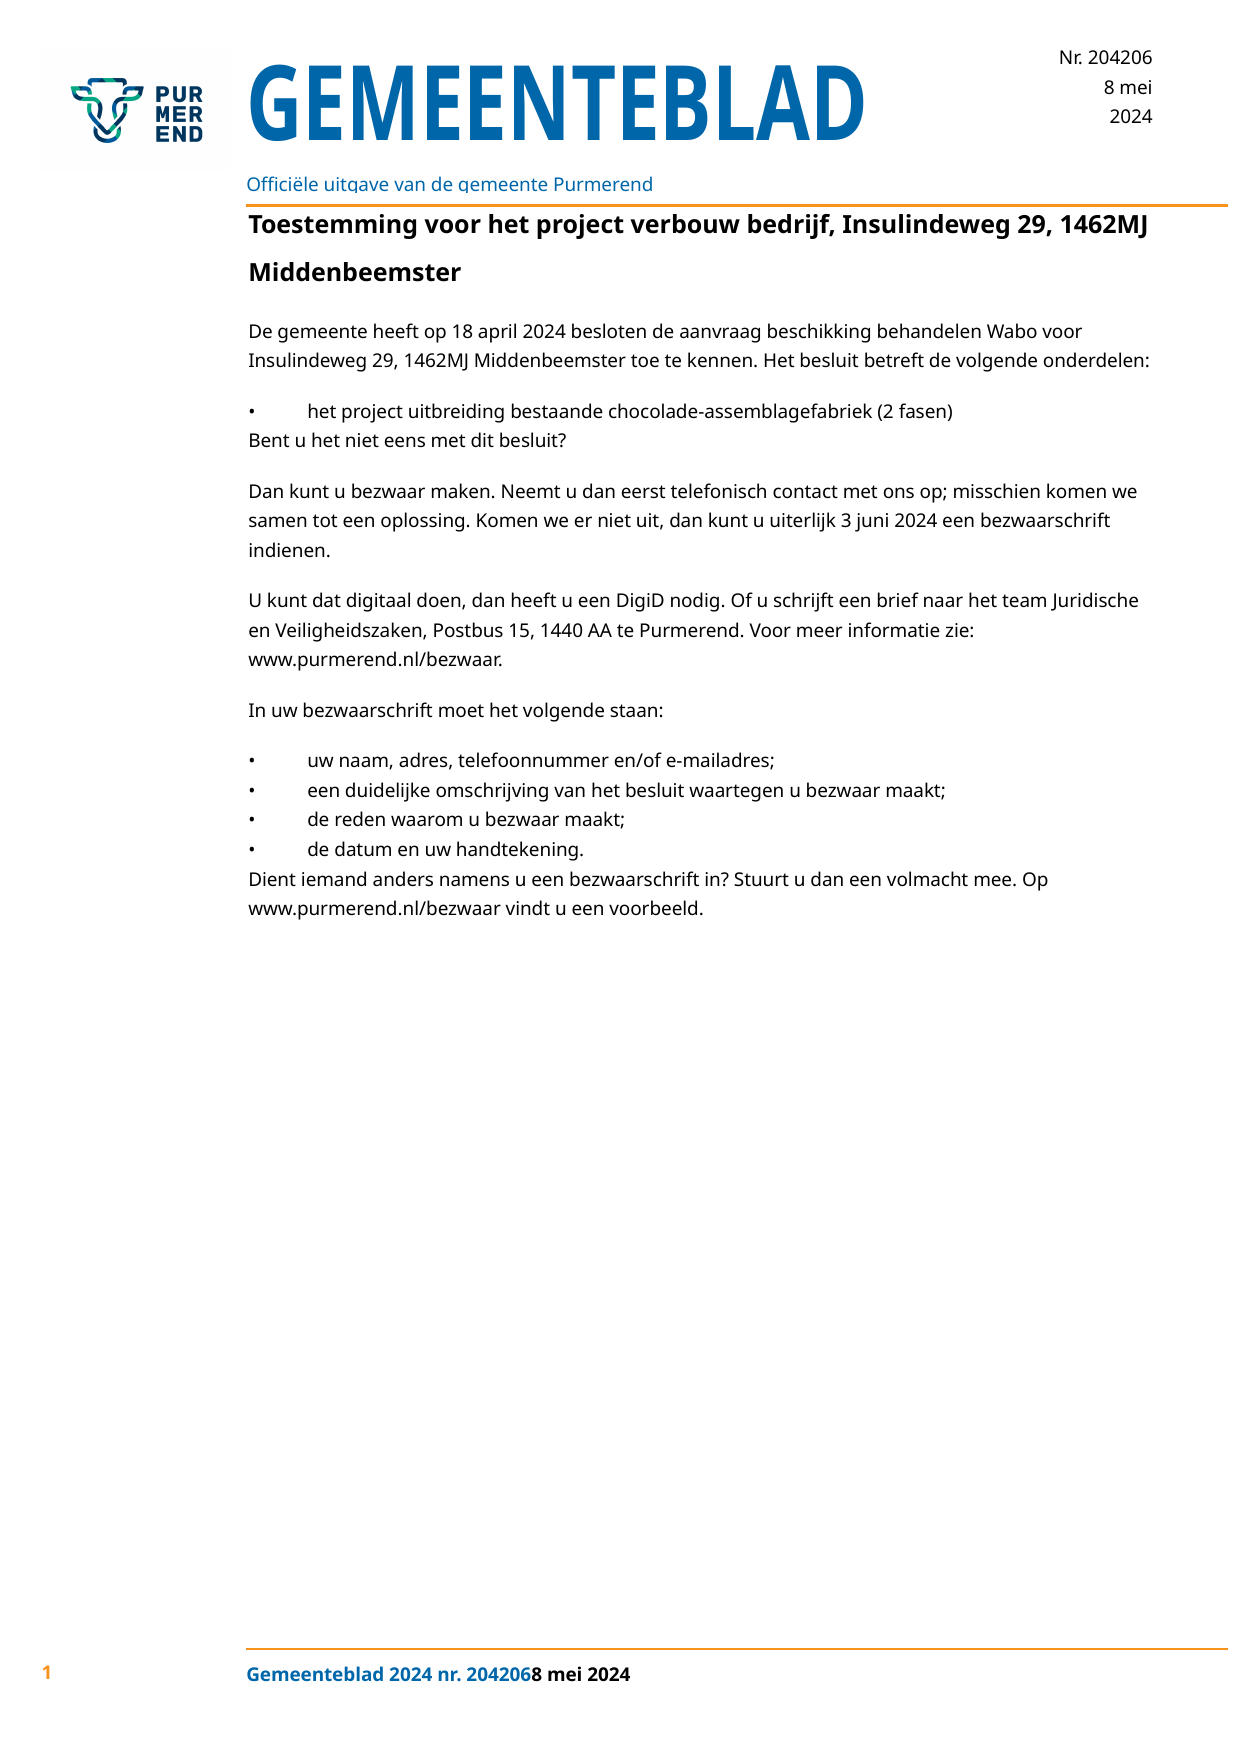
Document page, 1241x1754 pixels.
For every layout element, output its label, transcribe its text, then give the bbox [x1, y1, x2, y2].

text In uw bezwaarschrift moet het volgende staan: [248, 697, 1152, 723]
list de reden waarom u bezwaar maakt; [248, 807, 1152, 832]
list de datum en uw handtekening. [248, 836, 1152, 862]
text De gemeente heeft op 18 april 2024 besloten de aanvraag beschikking behandelen Wabo voor Insulindeweg 29, 1462MJ Middenbeemster toe te kennen. Het besluit betreft de volgende onderdelen: [248, 318, 1152, 373]
list uw naam, adres, telefoonnummer en/of e-mailadres; [248, 747, 1152, 773]
list een duidelijke omschrijving van het besluit waartegen u bezwaar maakt; [248, 777, 1152, 803]
text Dan kunt u bezwaar maken. Neemt u dan eerst telefonisch contact met ons op; misschien komen we samen tot een oplossing. Komen we er niet uit, dan kunt u uiterlijk 3 juni 2024 een bezwaarschrift indienen. [248, 478, 1152, 563]
text U kunt dat digitaal doen, dan heeft u een DigiD nodig. Of u schrijft een brief naar het team Juridische en Veiligheidszaken, Postbus 15, 1440 AA te Purmerend. Voor meer informatie zie: www.purmerend.nl/bezwaar. [248, 587, 1152, 672]
text Dient iemand anders namens u een bezwaarschrift in? Stuurt u dan een volmacht mee. Op www.purmerend.nl/bezwaar vindt u een voorbeeld. [248, 866, 1152, 921]
text Toestemming voor het project verbouw bedrijf, Insulindeweg 29, 1462MJ Middenbeemster [248, 207, 1152, 288]
picture [41, 47, 231, 172]
text Bent u het niet eens met dit besluit? [248, 427, 1152, 453]
list het project uitbreiding bestaande chocolade-assemblagefabriek (2 fasen) [248, 398, 1152, 424]
